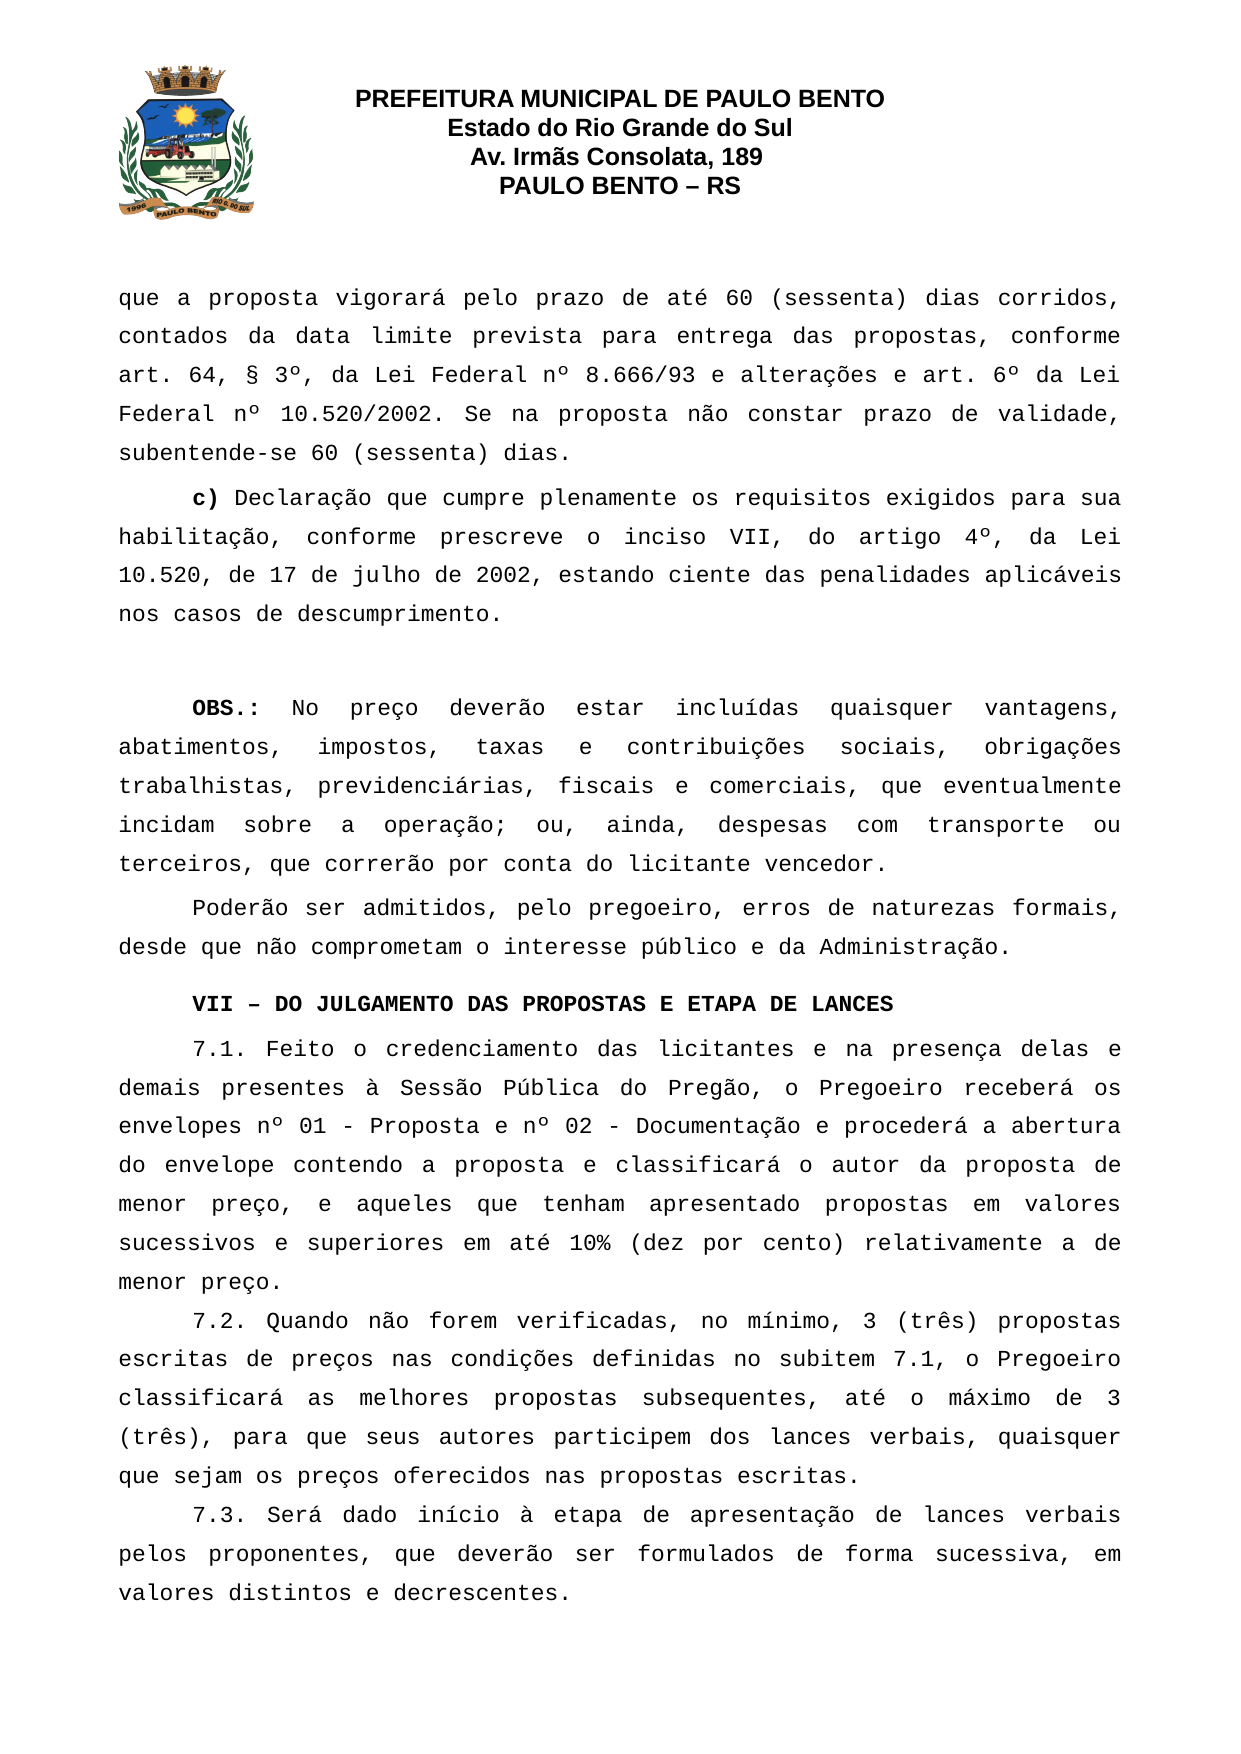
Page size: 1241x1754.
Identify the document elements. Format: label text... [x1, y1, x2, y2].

text que a proposta vigorará pelo prazo de até 60 (sessenta) dias corridos, contados da data limite prevista para entrega das propostas, conforme art. 64, § 3º, da Lei Federal nº 8.666/93 e alterações e art. 6º da Lei Federal nº 10.520/2002. Se na proposta não constar prazo de validade, subentende-se 60 (sessenta) dias. [118, 286, 1122, 467]
text Poderão ser admitidos, pelo pregoeiro, erros de naturezas formais, desde que não comprometam o interesse público e da Administração. [118, 897, 1122, 962]
text 7.1. Feito o credenciamento das licitantes e na presença delas e demais presentes à Sessão Pública do Pregão, o Pregoeiro receberá os envelopes nº 01 - Proposta e nº 02 - Documentação e procederá a abertura do envelope contendo a proposta e classificará o autor da proposta de menor preço, e aqueles que tenham apresentado propostas em valores sucessivos e superiores em até 10% (dez por cento) relativamente a de menor preço. [118, 1037, 1122, 1296]
text c) Declaração que cumpre plenamente os requisitos exigidos para sua habilitação, conforme prescreve o inciso VII, do artigo 4º, da Lei 10.520, de 17 de julho de 2002, estando ciente das penalidades aplicáveis nos casos de descumprimento. [118, 486, 1122, 629]
text VII – DO JULGAMENTO DAS PROPOSTAS E ETAPA DE LANCES [118, 992, 1122, 1018]
text 7.3. Será dado início à etapa de apresentação de lances verbais pelos proponentes, que deverão ser formulados de forma sucessiva, em valores distintos e decrescentes. [118, 1503, 1122, 1607]
text OBS.: No preço deverão estar incluídas quaisquer vantagens, abatimentos, impostos, taxas e contribuições sociais, obrigações trabalhistas, previdenciárias, fiscais e comerciais, que eventualmente incidam sobre a operação; ou, ainda, despesas com transporte ou terceiros, que correrão por conta do licitante vencedor. [118, 697, 1122, 878]
picture [118, 65, 254, 220]
text 7.2. Quando não forem verificadas, no mínimo, 3 (três) propostas escritas de preços nas condições definidas no subitem 7.1, o Pregoeiro classificará as melhores propostas subsequentes, até o máximo de 3 (três), para que seus autores participem dos lances verbais, quaisquer que sejam os preços oferecidos nas propostas escritas. [118, 1309, 1122, 1490]
